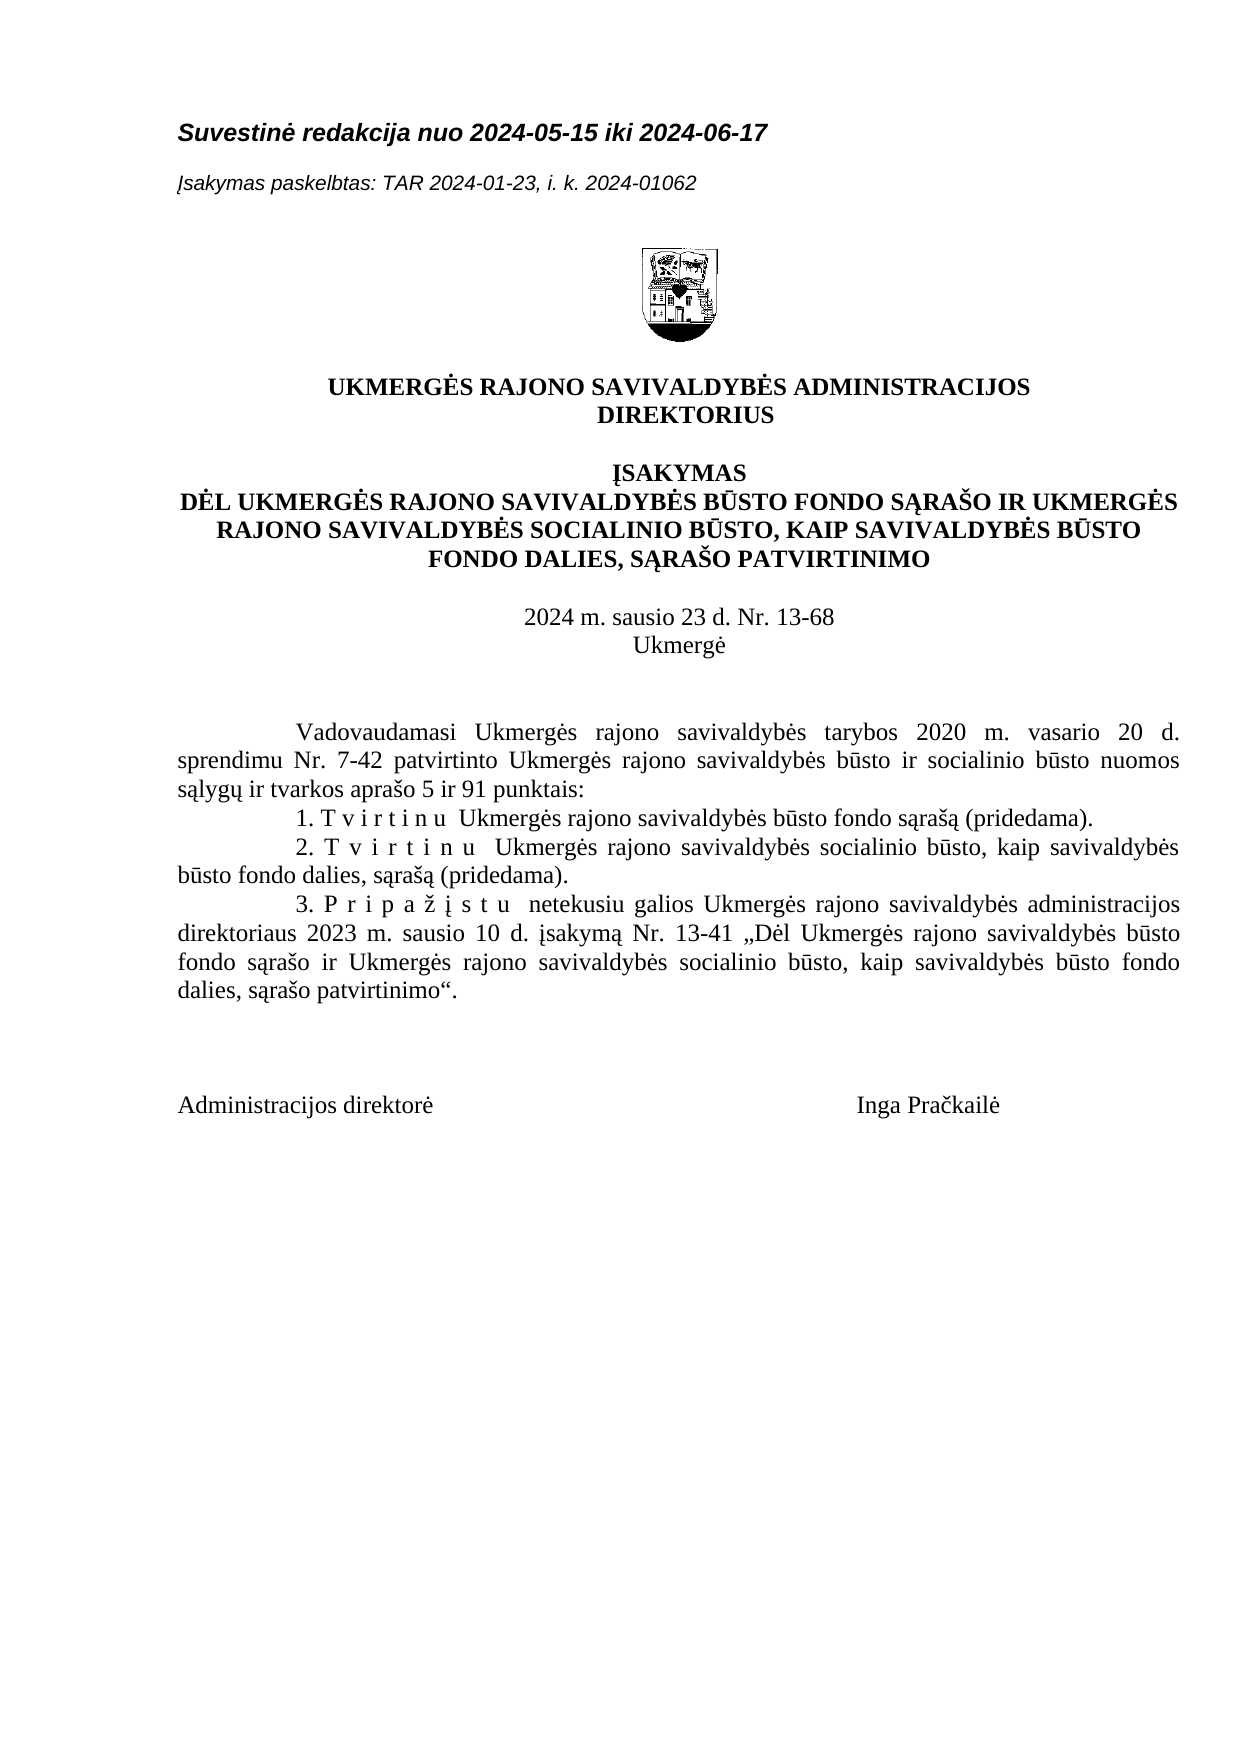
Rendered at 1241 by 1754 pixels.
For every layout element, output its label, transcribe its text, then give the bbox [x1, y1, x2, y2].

text Vadovaudamasi Ukmergės rajono savivaldybės tarybos 2020 m. vasario 20 d. sprendimu Nr. 7-42 patvirtinto Ukmergės rajono savivaldybės būsto ir socialinio būsto nuomos sąlygų ir tvarkos aprašo 5 ir 91 punktais: [177, 717, 1181, 803]
text 2024 m. sausio 23 d. Nr. 13-68 [177, 602, 1181, 630]
text 2. T v i r t i n u Ukmergės rajono savivaldybės socialinio būsto, kaip savivaldybės būsto fondo dalies, sąrašą (pridedama). [177, 832, 1181, 889]
text Suvestinė redakcija nuo 2024-05-15 iki 2024-06-17 [177, 118, 1181, 147]
text Ukmergė [177, 630, 1181, 659]
text DIREKTORIUS [177, 400, 1181, 429]
text 1. T v i r t i n u Ukmergės rajono savivaldybės būsto fondo sąrašą (pridedama). [177, 803, 1181, 832]
text Administracijos direktorė Inga Pračkailė [177, 1090, 1181, 1119]
text UKMERGĖS RAJONO SAVIVALDYBĖS ADMINISTRACIJOS [177, 372, 1181, 400]
text ĮSAKYMAS [177, 458, 1181, 487]
text DĖL UKMERGĖS RAJONO SAVIVALDYBĖS BŪSTO FONDO SĄRAŠO IR UKMERGĖS RAJONO SAVIVALDYBĖS SOCIALINIO BŪSTO, KAIP SAVIVALDYBĖS BŪSTO FONDO DALIES, SĄRAŠO PATVIRTINIMO [177, 487, 1181, 573]
text 3. P r i p a ž į s t u netekusiu galios Ukmergės rajono savivaldybės administracijos direktoriaus 2023 m. sausio 10 d. įsakymą Nr. 13-41 „Dėl Ukmergės rajono savivaldybės būsto fondo sąrašo ir Ukmergės rajono savivaldybės socialinio būsto, kaip savivaldybės būsto fondo dalies, sąrašo patvirtinimo“. [177, 889, 1181, 1004]
text Įsakymas paskelbtas: TAR 2024-01-23, i. k. 2024-01062 [177, 171, 1181, 195]
